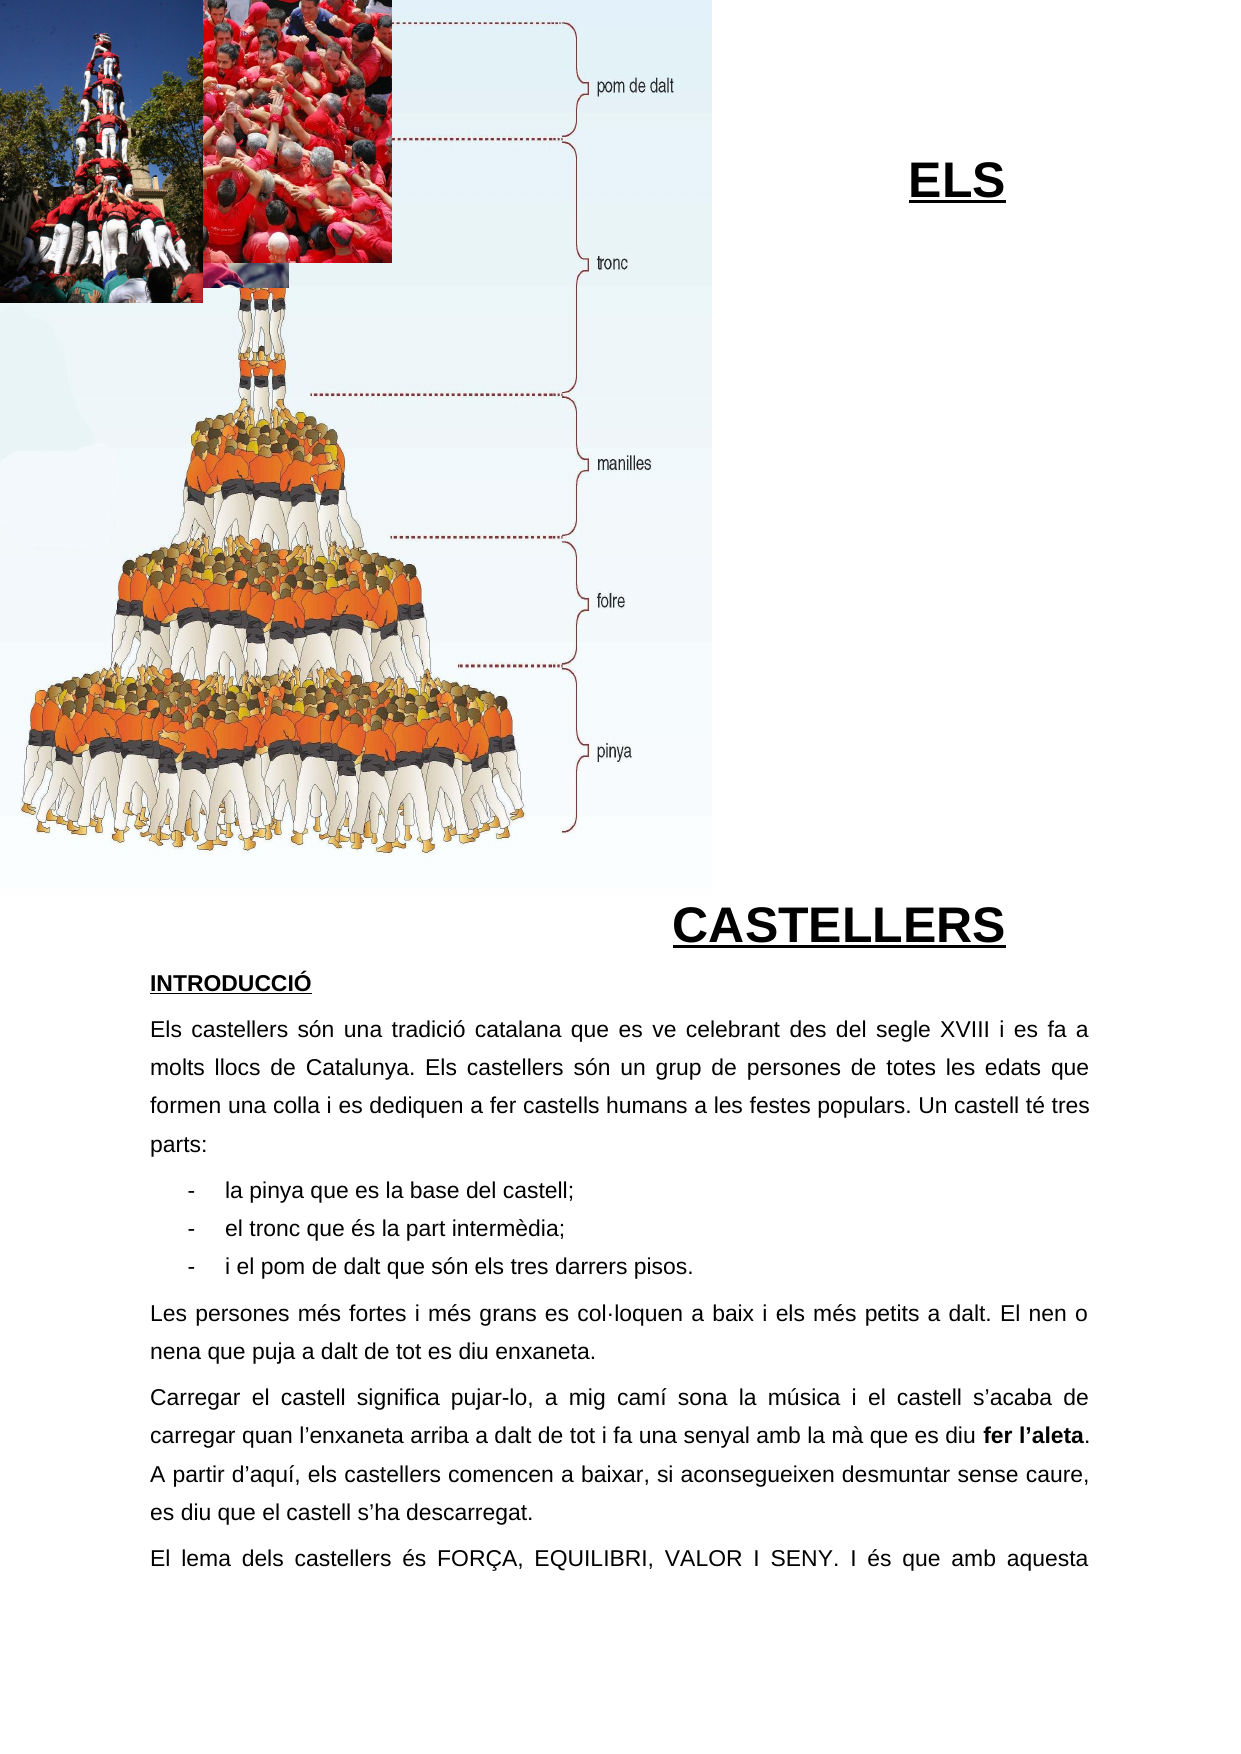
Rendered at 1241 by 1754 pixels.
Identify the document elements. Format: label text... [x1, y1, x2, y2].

list la pinya que es la base del castell; [187, 1177, 1090, 1203]
picture [0, 0, 712, 896]
list el tronc que és la part intermèdia; [187, 1215, 1090, 1241]
text Les persones més fortes i més grans es col·loquen a baix i els més petits a dalt. El nen o nena que puja a dalt de tot es diu enxaneta. [150, 1300, 1090, 1364]
text ELS CASTELLERS [150, 150, 1006, 953]
list i el pom de dalt que són els tres darrers pisos. [187, 1253, 1090, 1279]
text Carregar el castell significa pujar-lo, a mig camí sona la música i el castell s’acaba de carregar quan l’enxaneta arriba a dalt de tot i fa una senyal amb la mà que es diu fer l’aleta. A partir d’aquí, els castellers comencen a baixar, si aconsegueixen desmuntar sense caure, es diu que el castell s’ha descarregat. [150, 1384, 1090, 1525]
text El lema dels castellers és FORÇA, EQUILIBRI, VALOR I SENY. I és que amb aquesta [150, 1545, 1090, 1571]
text Els castellers són una tradició catalana que es ve celebrant des del segle XVIII i es fa a molts llocs de Catalunya. Els castellers són un grup de persones de totes les edats que formen una colla i es dediquen a fer castells humans a les festes populars. Un castell té tres parts: [150, 1016, 1090, 1157]
text INTRODUCCIÓ [150, 970, 1090, 996]
